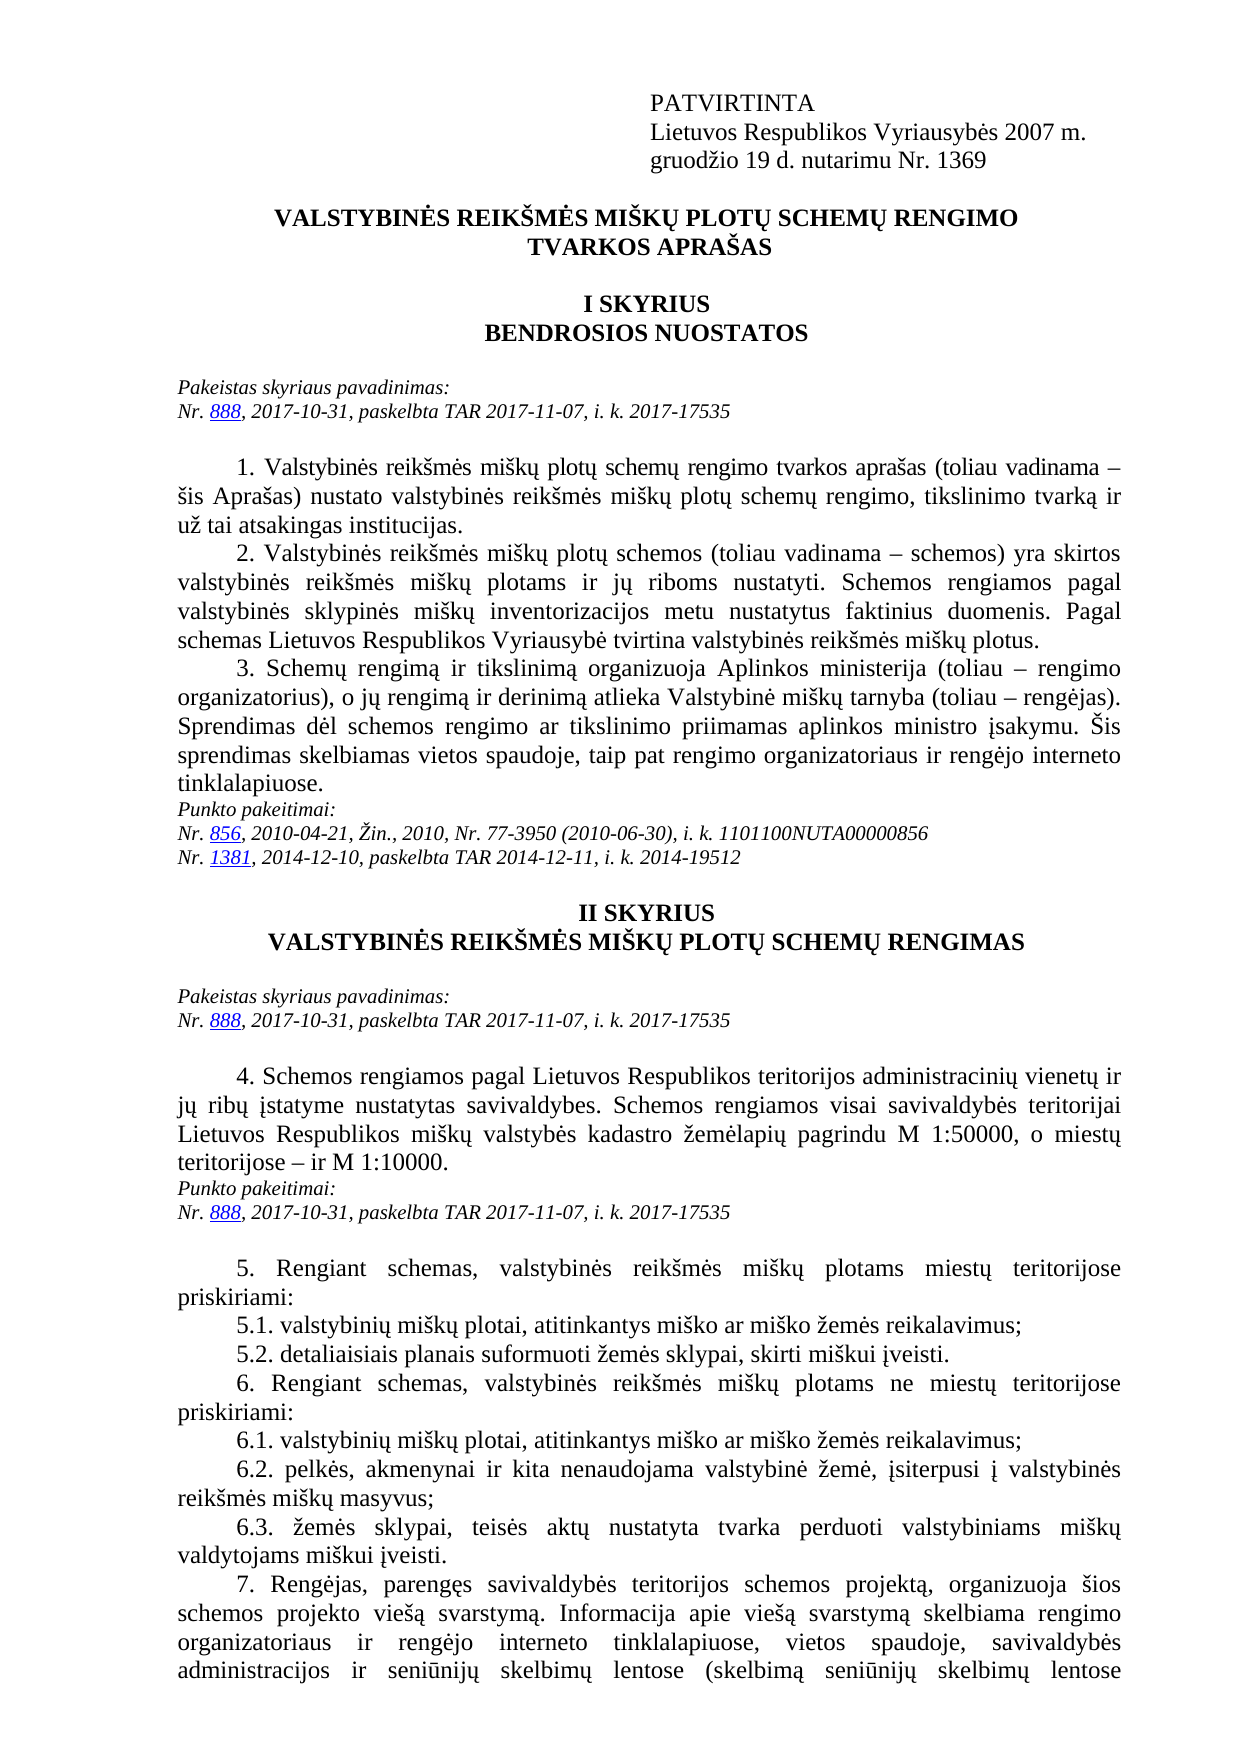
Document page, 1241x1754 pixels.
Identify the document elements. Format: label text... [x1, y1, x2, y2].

text 6.1. valstybinių miškų plotai, atitinkantys miško ar miško žemės reikalavimus; [177, 1426, 1122, 1454]
text Punkto pakeitimai: [177, 1176, 1122, 1200]
text 5.1. valstybinių miškų plotai, atitinkantys miško ar miško žemės reikalavimus; [177, 1311, 1122, 1339]
text 7. Rengėjas, parengęs savivaldybės teritorijos schemos projektą, organizuoja šios schemos projekto viešą svarstymą. Informacija apie viešą svarstymą skelbiama rengimo organizatoriaus ir rengėjo interneto tinklalapiuose, vietos spaudoje, savivaldybės administracijos ir seniūnijų skelbimų lentose (skelbimą seniūnijų skelbimų lentose [177, 1569, 1122, 1684]
text Punkto pakeitimai: [177, 797, 1122, 821]
text 4. Schemos rengiamos pagal Lietuvos Respublikos teritorijos administracinių vienetų ir jų ribų įstatyme nustatytas savivaldybes. Schemos rengiamos visai savivaldybės teritorijai Lietuvos Respublikos miškų valstybės kadastro žemėlapių pagrindu M 1:50000, o miestų teritorijose – ir M 1:10000. [177, 1061, 1122, 1176]
text 6.3. žemės sklypai, teisės aktų nustatyta tvarka perduoti valstybiniams miškų valdytojams miškui įveisti. [177, 1512, 1122, 1569]
text 5.2. detaliaisiais planais suformuoti žemės sklypai, skirti miškui įveisti. [177, 1339, 1122, 1368]
text Nr. 888, 2017-10-31, paskelbta TAR 2017-11-07, i. k. 2017-17535 [177, 1008, 1122, 1032]
text Nr. 856, 2010-04-21, Žin., 2010, Nr. 77-3950 (2010-06-30), i. k. 1101100NUTA00000856 [177, 821, 1122, 845]
text Nr. 888, 2017-10-31, paskelbta TAR 2017-11-07, i. k. 2017-17535 [177, 399, 1122, 423]
text Patvirtinta [650, 88, 1122, 117]
text 5. Rengiant schemas, valstybinės reikšmės miškų plotams miestų teritorijose priskiriami: [177, 1253, 1122, 1311]
text 3. Schemų rengimą ir tikslinimą organizuoja Aplinkos ministerija (toliau – rengimo organizatorius), o jų rengimą ir derinimą atlieka Valstybinė miškų tarnyba (toliau – rengėjas). Sprendimas dėl schemos rengimo ar tikslinimo priimamas aplinkos ministro įsakymu. Šis sprendimas skelbiamas vietos spaudoje, taip pat rengimo organizatoriaus ir rengėjo interneto tinklalapiuose. [177, 653, 1122, 797]
text I SKYRIUS BENDROSIOS NUOSTATOS [177, 289, 1122, 347]
text Lietuvos Respublikos Vyriausybės 2007 m. gruodžio 19 d. nutarimu Nr. 1369 [650, 117, 1122, 174]
text 6. Rengiant schemas, valstybinės reikšmės miškų plotams ne miestų teritorijose priskiriami: [177, 1368, 1122, 1426]
text Nr. 888, 2017-10-31, paskelbta TAR 2017-11-07, i. k. 2017-17535 [177, 1200, 1122, 1224]
text Pakeistas skyriaus pavadinimas: [177, 984, 1122, 1008]
text Pakeistas skyriaus pavadinimas: [177, 375, 1122, 399]
text Nr. 1381, 2014-12-10, paskelbta TAR 2014-12-11, i. k. 2014-19512 [177, 845, 1122, 869]
text 6.2. pelkės, akmenynai ir kita nenaudojama valstybinė žemė, įsiterpusi į valstybinės reikšmės miškų masyvus; [177, 1454, 1122, 1512]
text 1. Valstybinės reikšmės miškų plotų schemų rengimo tvarkos aprašas (toliau vadinama – šis Aprašas) nustato valstybinės reikšmės miškų plotų schemų rengimo, tikslinimo tvarką ir už tai atsakingas institucijas. [177, 452, 1122, 538]
text II SKYRIUS VALSTYBINĖS REIKŠMĖS MIŠKŲ PLOTŲ SCHEMŲ RENGIMAS [177, 898, 1122, 956]
text VALSTYBINĖS REIKŠMĖS MIŠKŲ PLOTŲ SCHEMŲ RENGIMO TVARKOS APRAŠAS [177, 203, 1122, 260]
text 2. Valstybinės reikšmės miškų plotų schemos (toliau vadinama – schemos) yra skirtos valstybinės reikšmės miškų plotams ir jų riboms nustatyti. Schemos rengiamos pagal valstybinės sklypinės miškų inventorizacijos metu nustatytus faktinius duomenis. Pagal schemas Lietuvos Respublikos Vyriausybė tvirtina valstybinės reikšmės miškų plotus. [177, 538, 1122, 653]
